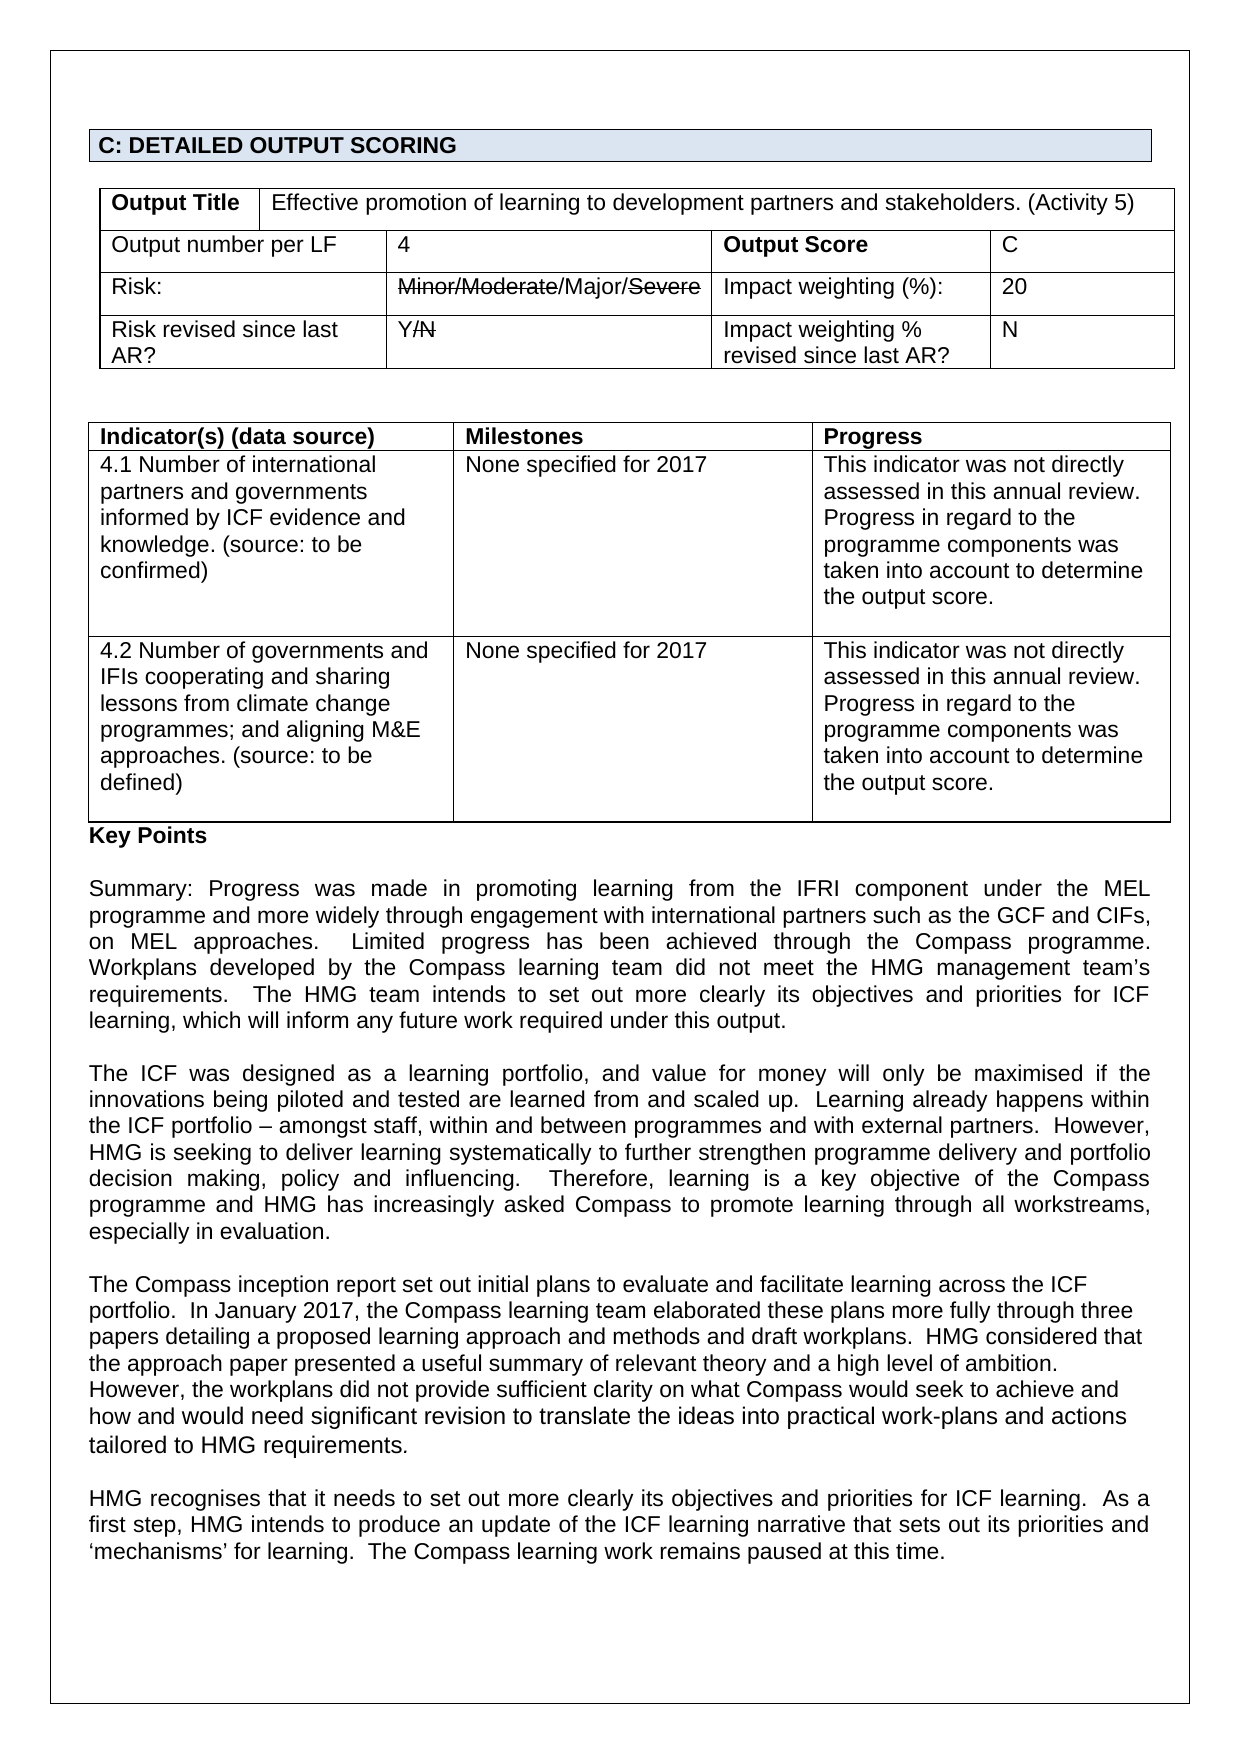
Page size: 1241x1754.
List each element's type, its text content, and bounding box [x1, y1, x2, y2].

table_cell Impact weighting (%): [712, 273, 990, 314]
table_cell Risk revised since last AR? [101, 316, 386, 368]
text Key Points [89, 823, 1152, 849]
table_cell Impact weighting % revised since last AR? [712, 316, 990, 368]
subtitle C: DETAILED OUTPUT SCORING [90, 130, 1151, 161]
table_header Effective promotion of learning to development partners and stakeholders. (Activity 5) [260, 189, 1174, 230]
table_cell Risk: [101, 273, 386, 314]
table_cell Minor/Moderate/Major/Severe [387, 273, 711, 314]
table_cell 4 [387, 231, 711, 272]
table_cell N [991, 316, 1174, 368]
table_cell This indicator was not directly assessed in this annual review. Progress in regard to the programme components was taken into account to determine the output score. [813, 451, 1170, 636]
table_cell Output number per LF [101, 231, 386, 272]
text The Compass inception report set out initial plans to evaluate and facilitate learning across the ICF portfolio. In January 2017, the Compass learning team elaborated these plans more fully through three papers detailing a proposed learning approach and methods and draft workplans. HMG considered that the approach paper presented a useful summary of relevant theory and a high level of ambition. However, the workplans did not provide sufficient clarity on what Compass would seek to achieve and how and would need significant revision to translate the ideas into practical work-plans and actions tailored to HMG requirements. [89, 1271, 1152, 1459]
text The ICF was designed as a learning portfolio, and value for money will only be maximised if the innovations being piloted and tested are learned from and scaled up. Learning already happens within the ICF portfolio – amongst staff, within and between programmes and with external partners. However, HMG is seeking to deliver learning systematically to further strengthen programme delivery and portfolio decision making, policy and influencing. Therefore, learning is a key objective of the Compass programme and HMG has increasingly asked Compass to promote learning through all workstreams, especially in evaluation. [89, 1060, 1152, 1244]
table_cell This indicator was not directly assessed in this annual review. Progress in regard to the programme components was taken into account to determine the output score. [813, 637, 1170, 821]
table_cell C [991, 231, 1174, 272]
table_cell 20 [991, 273, 1174, 314]
table_cell 4.1 Number of international partners and governments informed by ICF evidence and knowledge. (source: to be confirmed) [89, 451, 453, 636]
table_header Indicator(s) (data source) [89, 423, 453, 450]
table_cell None specified for 2017 [454, 637, 812, 821]
text Summary: Progress was made in promoting learning from the IFRI component under the MEL programme and more widely through engagement with international partners such as the GCF and CIFs, on MEL approaches. Limited progress has been achieved through the Compass programme. Workplans developed by the Compass learning team did not meet the HMG management team’s requirements. The HMG team intends to set out more clearly its objectives and priorities for ICF learning, which will inform any future work required under this output. [89, 875, 1152, 1033]
table_cell Y/N [387, 316, 711, 368]
table_header Milestones [454, 423, 812, 450]
table_cell None specified for 2017 [454, 451, 812, 636]
table_cell Output Score [712, 231, 990, 272]
text HMG recognises that it needs to set out more clearly its objectives and priorities for ICF learning. As a first step, HMG intends to produce an update of the ICF learning narrative that sets out its priorities and ‘mechanisms’ for learning. The Compass learning work remains paused at this time. [89, 1485, 1152, 1564]
table_header Output Title [101, 189, 259, 230]
table_header Progress [813, 423, 1170, 450]
table_cell 4.2 Number of governments and IFIs cooperating and sharing lessons from climate change programmes; and aligning M&E approaches. (source: to be defined) [89, 637, 453, 821]
